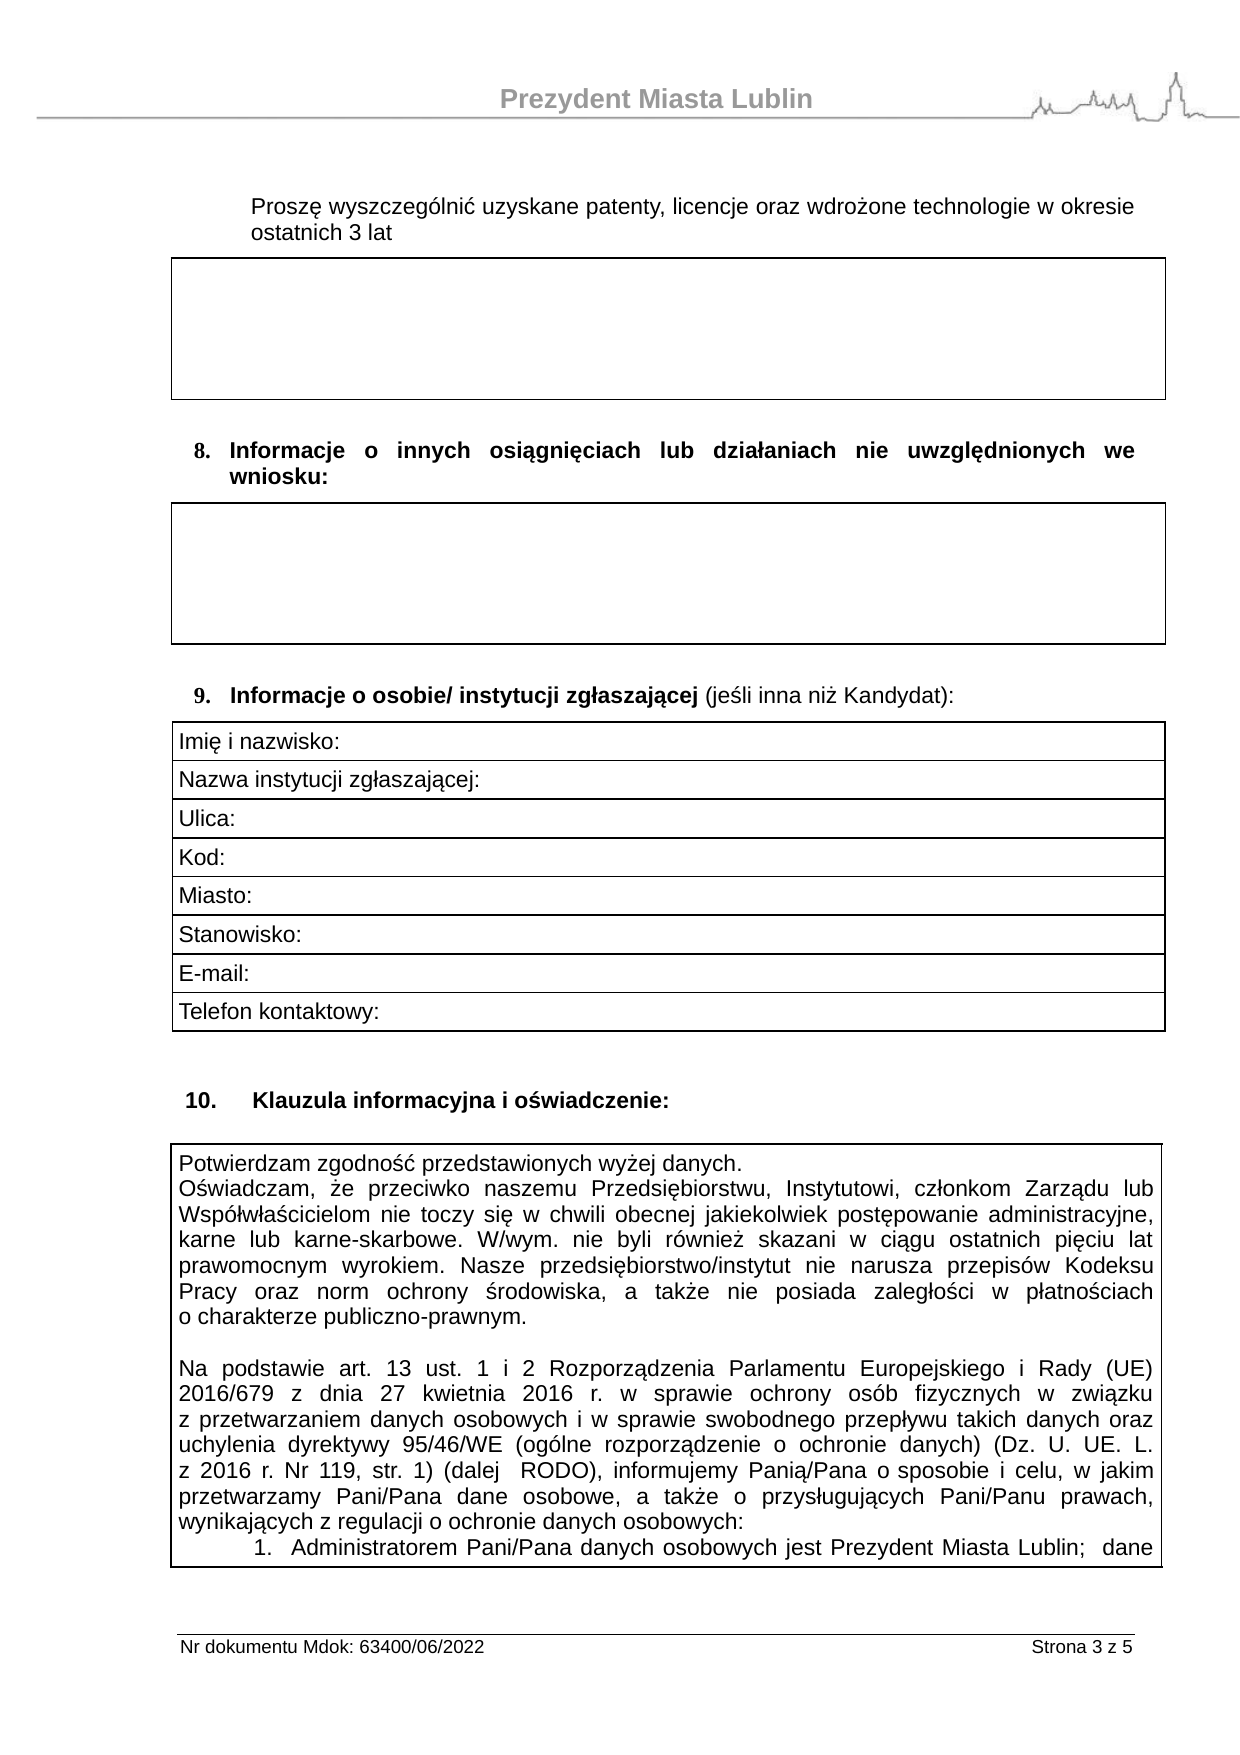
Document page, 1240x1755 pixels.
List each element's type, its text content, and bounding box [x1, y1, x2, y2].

table_cell Nazwa instytucji zgłaszającej: [173, 761, 1164, 798]
list Klauzula informacyjna i oświadczenie: [185, 1087, 1135, 1113]
table_header [172, 259, 1165, 398]
table_cell Miasto: [173, 877, 1164, 914]
list Informacje o innych osiągnięciach lub działaniach nie uwzględnionych we wniosku: [193, 438, 1135, 489]
table_cell Telefon kontaktowy: [173, 993, 1164, 1030]
table_cell Kod: [173, 839, 1164, 876]
table_cell Ulica: [173, 800, 1164, 837]
list Informacje o osobie/ instytucji zgłaszającej (jeśli inna niż Kandydat): [194, 683, 1135, 708]
table_header Potwierdzam zgodność przedstawionych wyżej danych. Oświadczam, że przeciwko naszemu Przedsiębiorstwu, Instytutowi, członkom Zarządu lub Współwłaścicielom nie toczy się w chwili obecnej jakiekolwiek postępowanie administracyjne, karne lub karne-skarbowe. W/wym. nie byli również skazani w ciągu ostatnich pięciu lat prawomocnym wyrokiem. Nasze przedsiębiorstwo/instytut nie narusza przepisów Kodeksu Pracy oraz norm ochrony środowiska, a także nie posiada zaległości w płatnościach o charakterze publiczno-prawnym. Na podstawie art. 13 ust. 1 i 2 Rozporządzenia Parlamentu Europejskiego i Rady (UE) 2016/679 z dnia 27 kwietnia 2016 r. w sprawie ochrony osób fizycznych w związku z przetwarzaniem danych osobowych i w sprawie swobodnego przepływu takich danych oraz uchylenia dyrektywy 95/46/WE (ogólne rozporządzenie o ochronie danych) (Dz. U. UE. L. z 2016 r. Nr 119, str. 1) (dalej RODO), informujemy Panią/Pana o sposobie i celu, w jakim przetwarzamy Pani/Pana dane osobowe, a także o przysługujących Pani/Panu prawach, wynikających z regulacji o ochronie danych osobowych: Administratorem Pani/Pana danych osobowych jest Prezydent Miasta Lublin; dane [172, 1145, 1161, 1566]
table_header [172, 504, 1165, 643]
text Proszę wyszczególnić uzyskane patenty, licencje oraz wdrożone technologie w okresie ostatnich 3 lat [193, 193, 1135, 245]
picture [36, 72, 1240, 125]
table_header Imię i nazwisko: [173, 723, 1164, 760]
table_cell E-mail: [173, 955, 1164, 992]
table_cell Stanowisko: [173, 916, 1164, 953]
